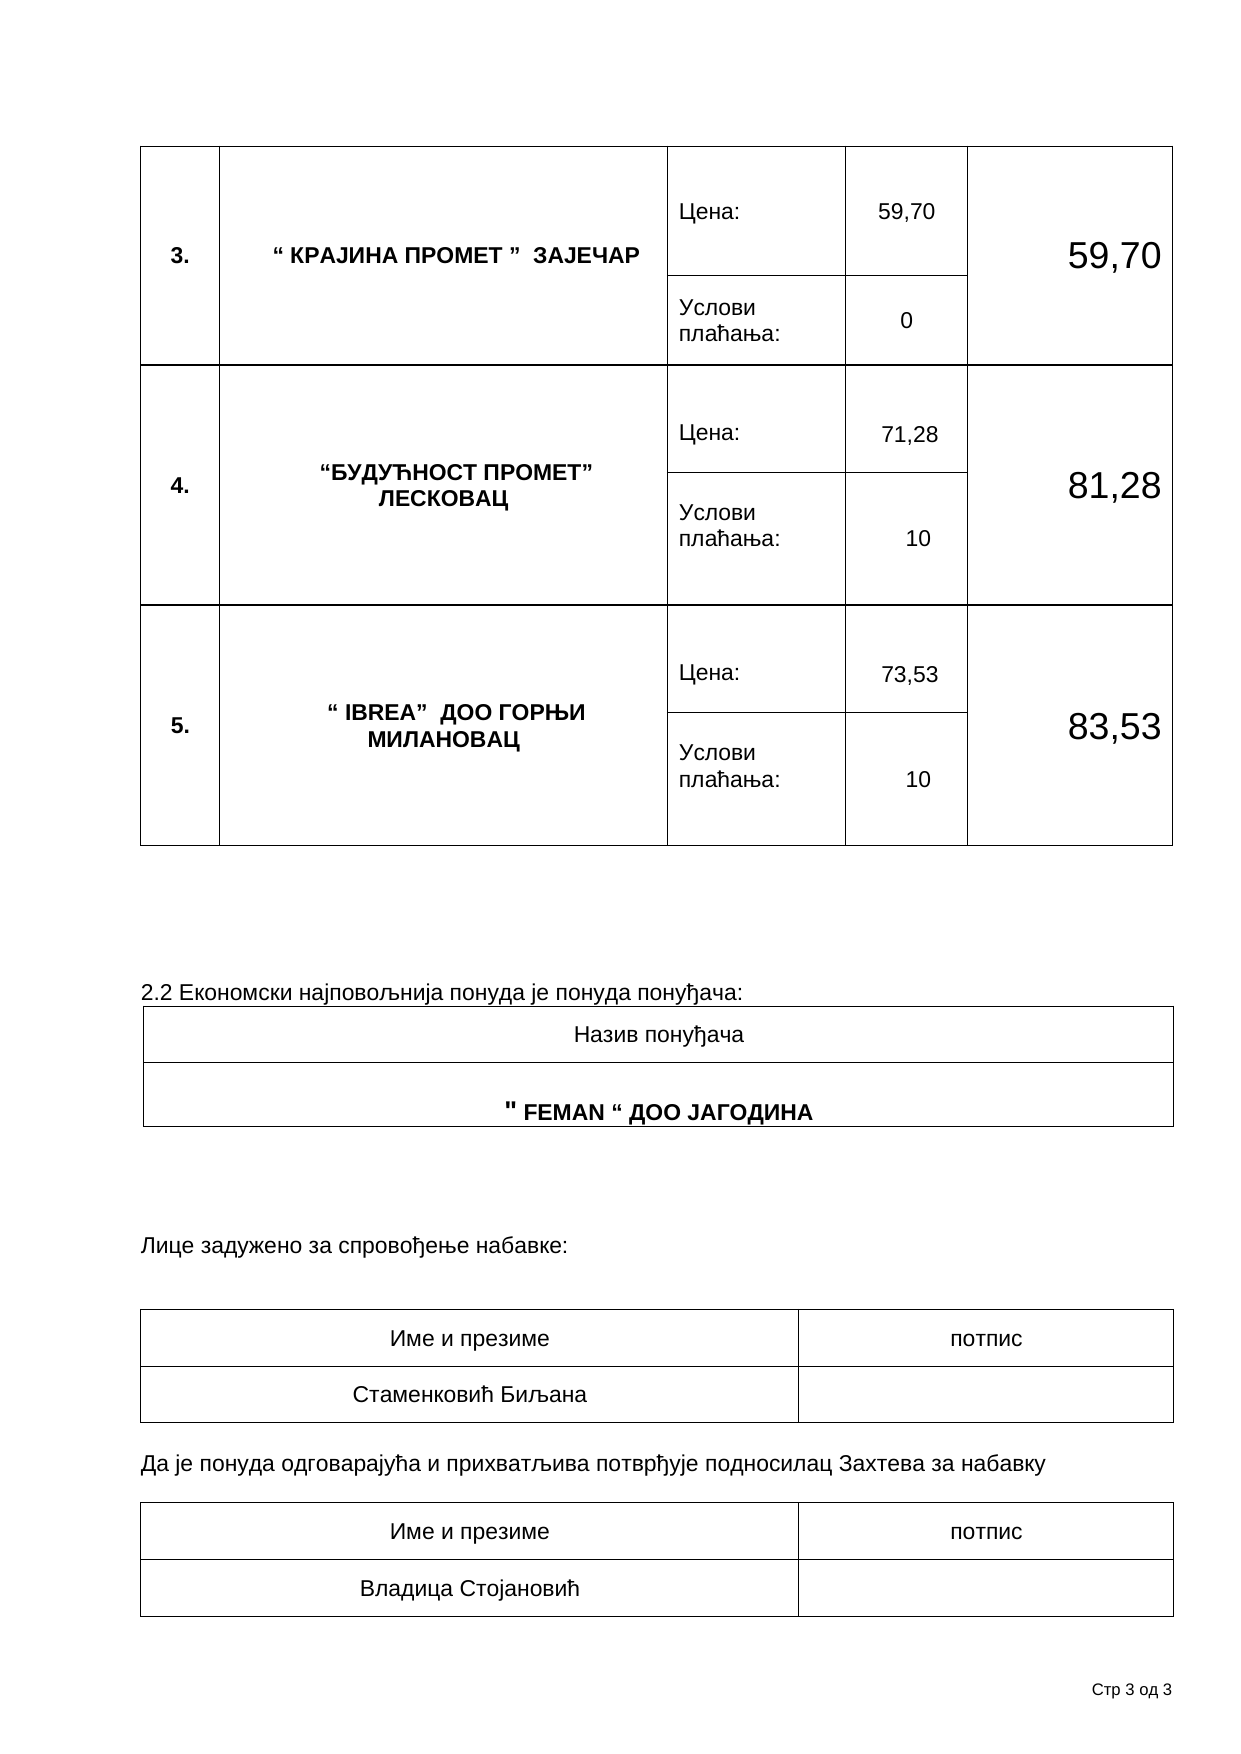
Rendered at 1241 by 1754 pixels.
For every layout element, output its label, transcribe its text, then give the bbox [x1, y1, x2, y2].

table_header “ IBREA” ДОО ГОРЊИ МИЛАНОВАЦ [220, 606, 667, 845]
table_cell Услови плаћања: [668, 276, 845, 364]
table_header 83,53 [968, 606, 1172, 845]
table_cell Владица Стојановић [141, 1560, 798, 1616]
table_cell 10 [846, 473, 967, 604]
table_header 4. [141, 366, 219, 604]
table_cell 59,70 [968, 147, 1172, 364]
table_header потпис [799, 1503, 1173, 1559]
text Да је понуда одговарајућа и прихватљива потврђује подносилац Захтева за набавку [141, 1449, 1172, 1476]
table_header Назив понуђача [144, 1007, 1173, 1062]
table_cell Цена: [668, 147, 845, 275]
table_header 71,28 [846, 366, 967, 472]
table_cell 0 [846, 276, 967, 364]
table_header 5. [141, 606, 219, 845]
table_header потпис [799, 1310, 1173, 1366]
table_cell Услови плаћања: [668, 473, 845, 604]
table_cell 10 [846, 713, 967, 845]
table_header Цена: [668, 366, 845, 472]
text 2.2 Економски најповољнија понуда је понуда понуђача: [141, 979, 1172, 1006]
table_header 73,53 [846, 606, 967, 712]
table_cell Стаменковић Биљана [141, 1367, 798, 1422]
table_header Име и презиме [141, 1310, 798, 1366]
table_header Цена: [668, 606, 845, 712]
table_cell [799, 1367, 1173, 1422]
table_cell Услови плаћања: [668, 713, 845, 845]
table_cell " FEMAN “ ДОО ЈАГОДИНА [144, 1063, 1173, 1126]
table_header Име и презиме [141, 1503, 798, 1559]
table_cell [799, 1560, 1173, 1616]
table_header “БУДУЋНОСТ ПРОМЕТ” ЛЕСКОВАЦ [220, 366, 667, 604]
table_cell 59,70 [846, 147, 967, 275]
table_header 81,28 [968, 366, 1172, 604]
table_cell 3. [141, 147, 219, 364]
table_cell “ КРАЈИНА ПРОМЕТ ” ЗАЈЕЧАР [220, 147, 667, 364]
text Лице задужено за спровођење набавке: [141, 1232, 1172, 1258]
